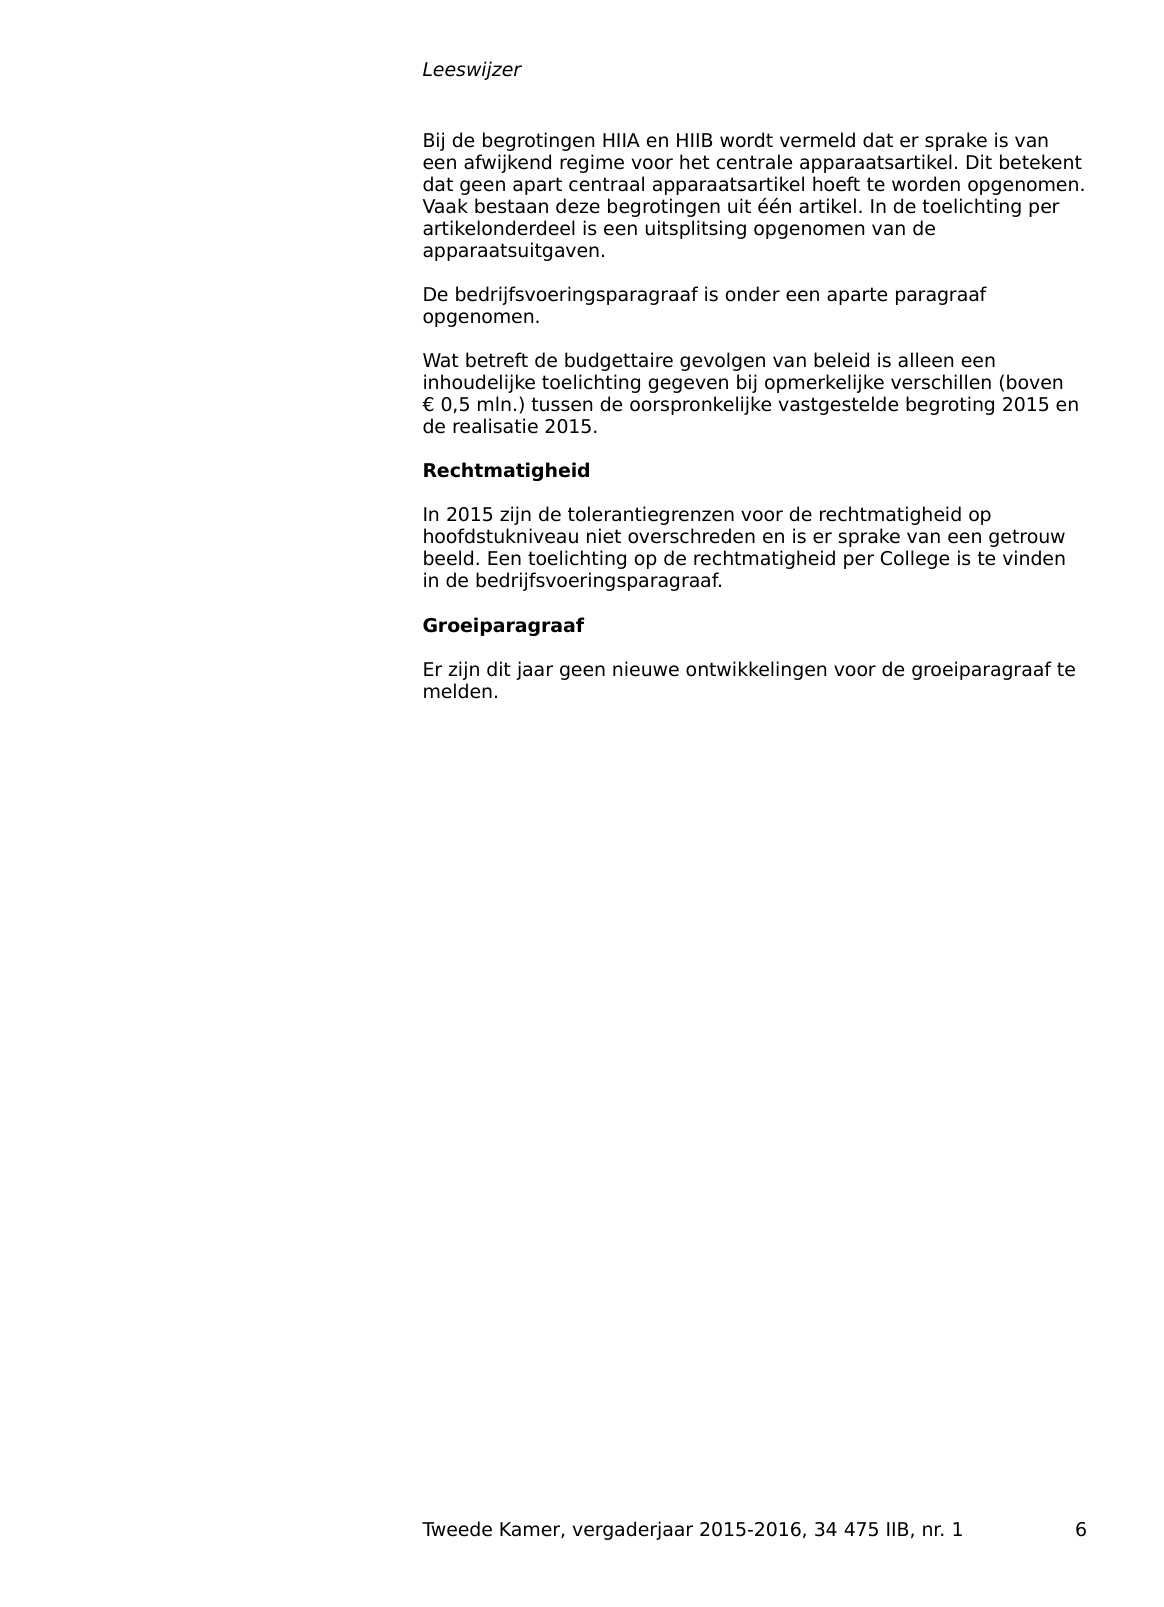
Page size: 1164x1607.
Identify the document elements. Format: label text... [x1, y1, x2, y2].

text In 2015 zijn de tolerantiegrenzen voor de rechtmatigheid op hoofdstukniveau niet overschreden en is er sprake van een getrouw beeld. Een toelichting op de rechtmatigheid per College is te vinden in de bedrijfsvoeringsparagraaf. [422, 504, 1087, 592]
text Er zijn dit jaar geen nieuwe ontwikkelingen voor de groeiparagraaf te melden. [422, 659, 1087, 703]
text Bij de begrotingen HIIA en HIIB wordt vermeld dat er sprake is van een afwijkend regime voor het centrale apparaatsartikel. Dit betekent dat geen apart centraal apparaatsartikel hoeft te worden opgenomen. Vaak bestaan deze begrotingen uit één artikel. In de toelichting per artikelonderdeel is een uitsplitsing opgenomen van de apparaatsuitgaven. [422, 130, 1087, 262]
text De bedrijfsvoeringsparagraaf is onder een aparte paragraaf opgenomen. [422, 284, 1087, 328]
subtitle Rechtmatigheid [422, 460, 1087, 482]
subtitle Groeiparagraaf [422, 614, 1087, 636]
text Wat betreft de budgettaire gevolgen van beleid is alleen een inhoudelijke toelichting gegeven bij opmerkelijke verschillen (boven € 0,5 mln.) tussen de oorspronkelijke vastgestelde begroting 2015 en de realisatie 2015. [422, 350, 1087, 438]
